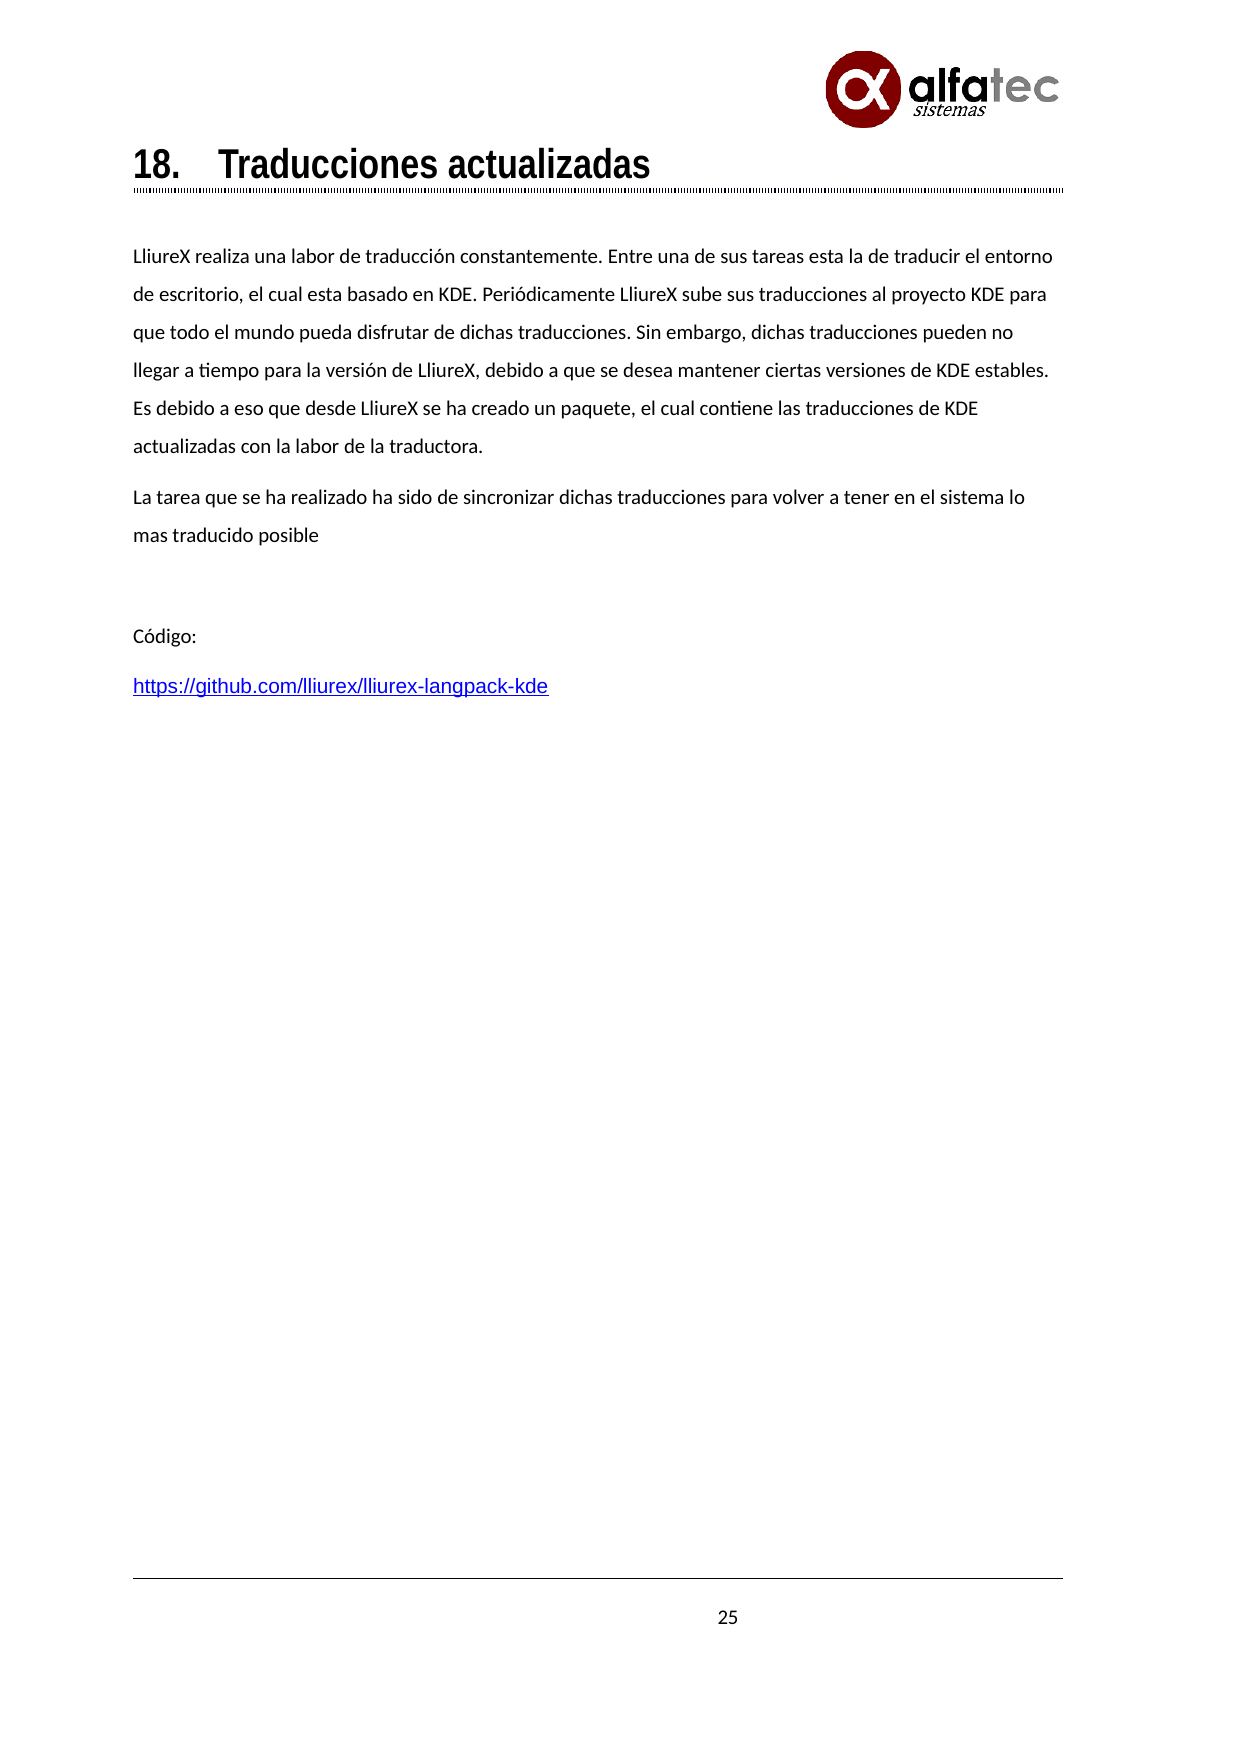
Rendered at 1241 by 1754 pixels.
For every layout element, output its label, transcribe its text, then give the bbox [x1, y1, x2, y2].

picture [825, 51, 1061, 128]
text La tarea que se ha realizado ha sido de sincronizar dichas traducciones para volver a tener en el sistema lo mas traducido posible [133, 484, 1063, 548]
subtitle Traducciones actualizadas [133, 148, 1063, 193]
text LliureX realiza una labor de traducción constantemente. Entre una de sus tareas esta la de traducir el entorno de escritorio, el cual esta basado en KDE. Periódicamente LliureX sube sus traducciones al proyecto KDE para que todo el mundo pueda disfrutar de dichas traducciones. Sin embargo, dichas traducciones pueden no llegar a tiempo para la versión de LliureX, debido a que se desea mantener ciertas versiones de KDE estables. Es debido a eso que desde LliureX se ha creado un paquete, el cual contiene las traducciones de KDE actualizadas con la labor de la traductora. [133, 243, 1063, 459]
text Código: [133, 623, 1063, 649]
text https://github.com/lliurex/lliurex-langpack-kde [133, 674, 1063, 698]
